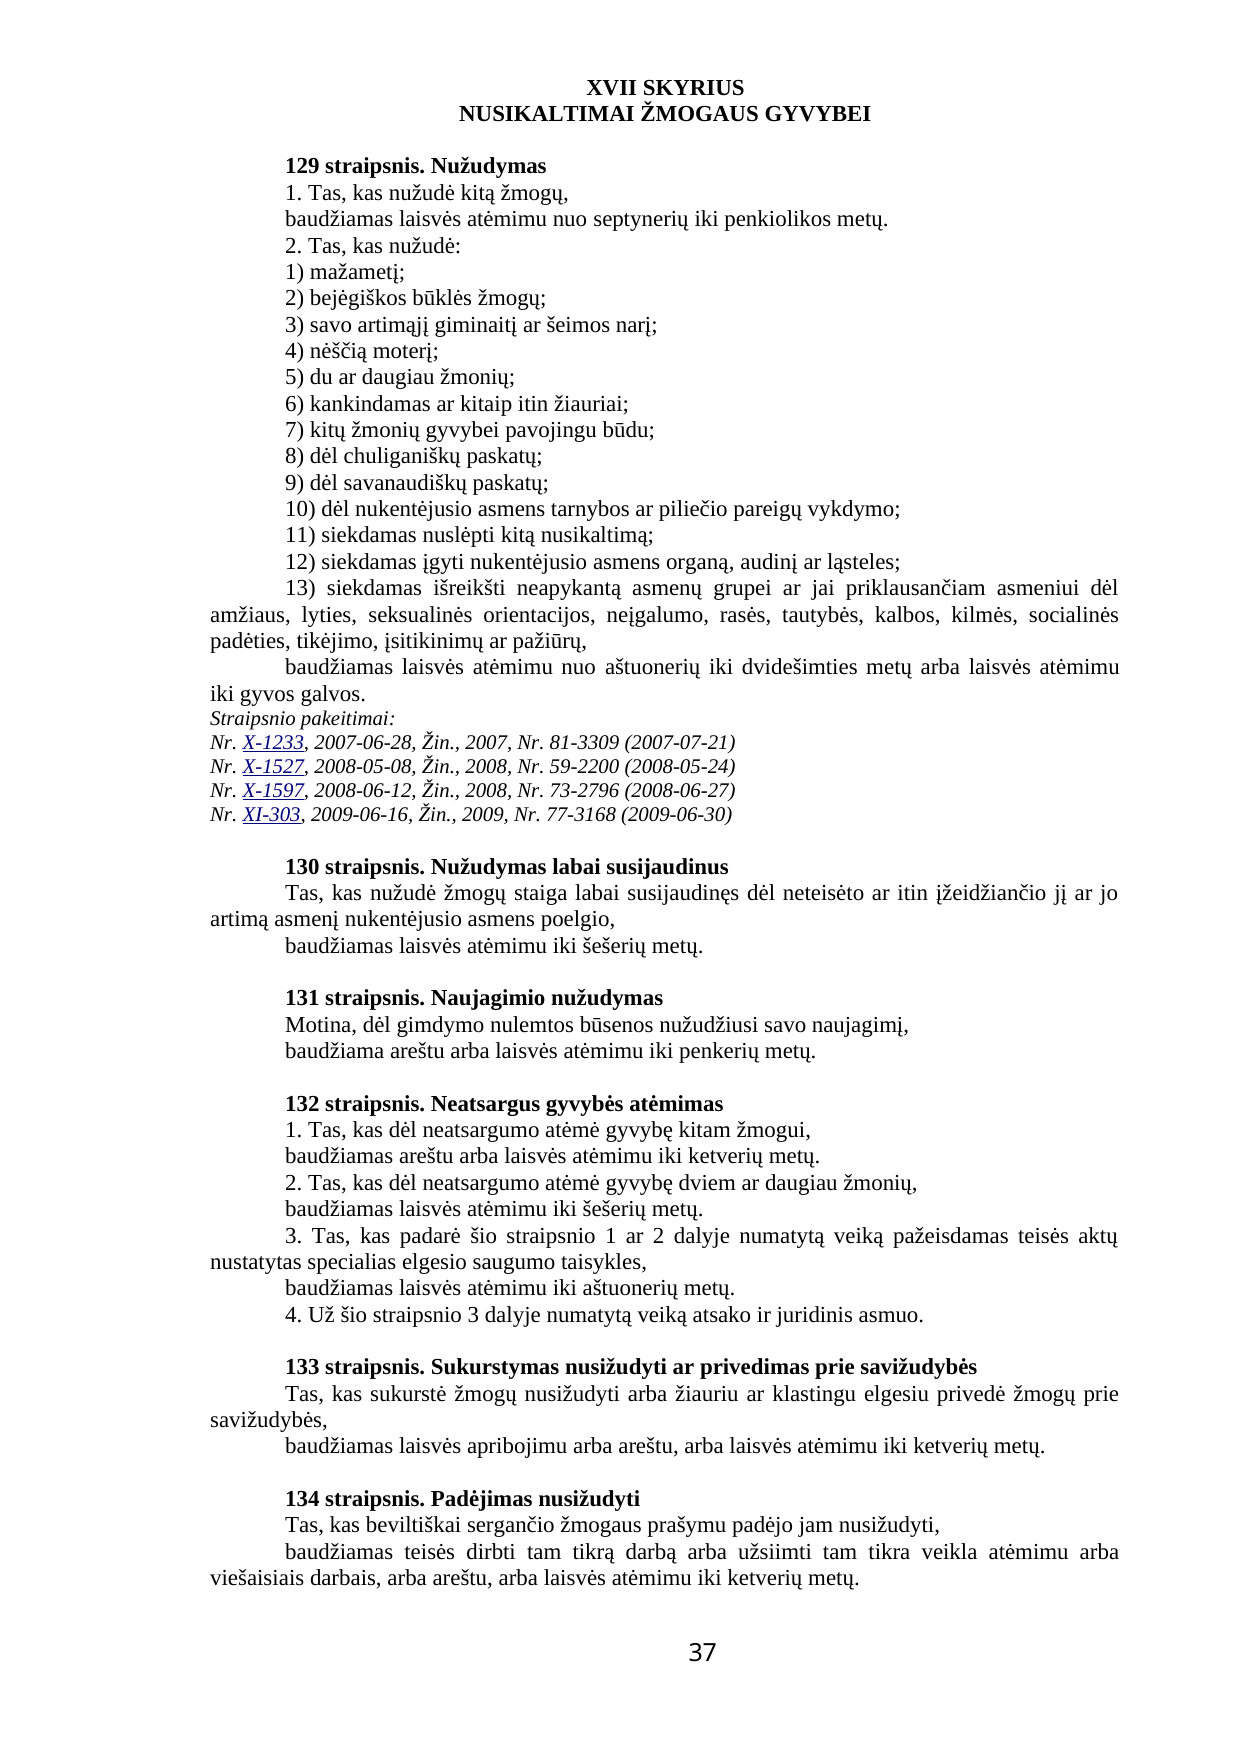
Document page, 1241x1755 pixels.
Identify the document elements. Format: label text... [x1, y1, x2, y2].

text 7) kitų žmonių gyvybei pavojingu būdu; [210, 416, 1120, 442]
text Straipsnio pakeitimai: [210, 706, 1120, 730]
text 2. Tas, kas dėl neatsargumo atėmė gyvybę dviem ar daugiau žmonių, [210, 1169, 1120, 1195]
text 132 straipsnis. Neatsargus gyvybės atėmimas [210, 1090, 1120, 1116]
text 6) kankindamas ar kitaip itin žiauriai; [210, 390, 1120, 416]
text baudžiamas laisvės atėmimu nuo aštuonerių iki dvidešimties metų arba laisvės atėmimu iki gyvos galvos. [210, 653, 1120, 706]
text baudžiamas areštu arba laisvės atėmimu iki ketverių metų. [210, 1143, 1120, 1169]
text 12) siekdamas įgyti nukentėjusio asmens organą, audinį ar ląsteles; [210, 548, 1120, 574]
text 4. Už šio straipsnio 3 dalyje numatytą veiką atsako ir juridinis asmuo. [210, 1301, 1120, 1327]
text Nr. X-1597, 2008-06-12, Žin., 2008, Nr. 73-2796 (2008-06-27) [210, 778, 1120, 802]
text Nr. X-1527, 2008-05-08, Žin., 2008, Nr. 59-2200 (2008-05-24) [210, 754, 1120, 778]
text 130 straipsnis. Nužudymas labai susijaudinus [210, 853, 1120, 879]
text Tas, kas beviltiškai sergančio žmogaus prašymu padėjo jam nusižudyti, [210, 1512, 1120, 1538]
text Nr. XI-303, 2009-06-16, Žin., 2009, Nr. 77-3168 (2009-06-30) [210, 802, 1120, 826]
text baudžiamas laisvės atėmimu iki šešerių metų. [210, 1195, 1120, 1222]
text 10) dėl nukentėjusio asmens tarnybos ar piliečio pareigų vykdymo; [210, 495, 1120, 522]
text baudžiamas laisvės apribojimu arba areštu, arba laisvės atėmimu iki ketverių metų. [210, 1432, 1120, 1459]
text baudžiamas laisvės atėmimu iki šešerių metų. [210, 932, 1120, 958]
text baudžiama areštu arba laisvės atėmimu iki penkerių metų. [210, 1037, 1120, 1063]
text baudžiamas laisvės atėmimu nuo septynerių iki penkiolikos metų. [210, 205, 1120, 232]
text baudžiamas laisvės atėmimu iki aštuonerių metų. [210, 1274, 1120, 1301]
text 11) siekdamas nuslėpti kitą nusikaltimą; [210, 522, 1120, 548]
text 2) bejėgiškos būklės žmogų; [210, 284, 1120, 311]
text 9) dėl savanaudiškų paskatų; [210, 469, 1120, 495]
text 13) siekdamas išreikšti neapykantą asmenų grupei ar jai priklausančiam asmeniui dėl amžiaus, lyties, seksualinės orientacijos, neįgalumo, rasės, tautybės, kalbos, kilmės, socialinės padėties, tikėjimo, įsitikinimų ar pažiūrų, [210, 574, 1120, 653]
text 133 straipsnis. Sukurstymas nusižudyti ar privedimas prie savižudybės [210, 1353, 1120, 1380]
text Nr. X-1233, 2007-06-28, Žin., 2007, Nr. 81-3309 (2007-07-21) [210, 730, 1120, 754]
text 3) savo artimąjį giminaitį ar šeimos narį; [210, 311, 1120, 337]
text 1) mažametį; [210, 258, 1120, 284]
subtitle XVII skyrius [210, 73, 1120, 100]
text 5) du ar daugiau žmonių; [210, 363, 1120, 390]
text 2. Tas, kas nužudė: [210, 232, 1120, 258]
text 1. Tas, kas dėl neatsargumo atėmė gyvybę kitam žmogui, [210, 1116, 1120, 1143]
text Tas, kas sukurstė žmogų nusižudyti arba žiauriu ar klastingu elgesiu privedė žmogų prie savižudybės, [210, 1380, 1120, 1432]
text 1. Tas, kas nužudė kitą žmogų, [210, 179, 1120, 205]
text 8) dėl chuliganiškų paskatų; [210, 442, 1120, 469]
text baudžiamas teisės dirbti tam tikrą darbą arba užsiimti tam tikra veikla atėmimu arba viešaisiais darbais, arba areštu, arba laisvės atėmimu iki ketverių metų. [210, 1538, 1120, 1591]
text 134 straipsnis. Padėjimas nusižudyti [210, 1485, 1120, 1512]
text Nusikaltimai žmogaus gyvybEI [210, 100, 1120, 126]
text Tas, kas nužudė žmogų staiga labai susijaudinęs dėl neteisėto ar itin įžeidžiančio jį ar jo artimą asmenį nukentėjusio asmens poelgio, [210, 879, 1120, 932]
text 3. Tas, kas padarė šio straipsnio 1 ar 2 dalyje numatytą veiką pažeisdamas teisės aktų nustatytas specialias elgesio saugumo taisykles, [210, 1222, 1120, 1274]
text 4) nėščią moterį; [210, 337, 1120, 363]
text 129 straipsnis. Nužudymas [210, 153, 1120, 179]
text 131 straipsnis. Naujagimio nužudymas [210, 984, 1120, 1011]
text Motina, dėl gimdymo nulemtos būsenos nužudžiusi savo naujagimį, [210, 1011, 1120, 1037]
